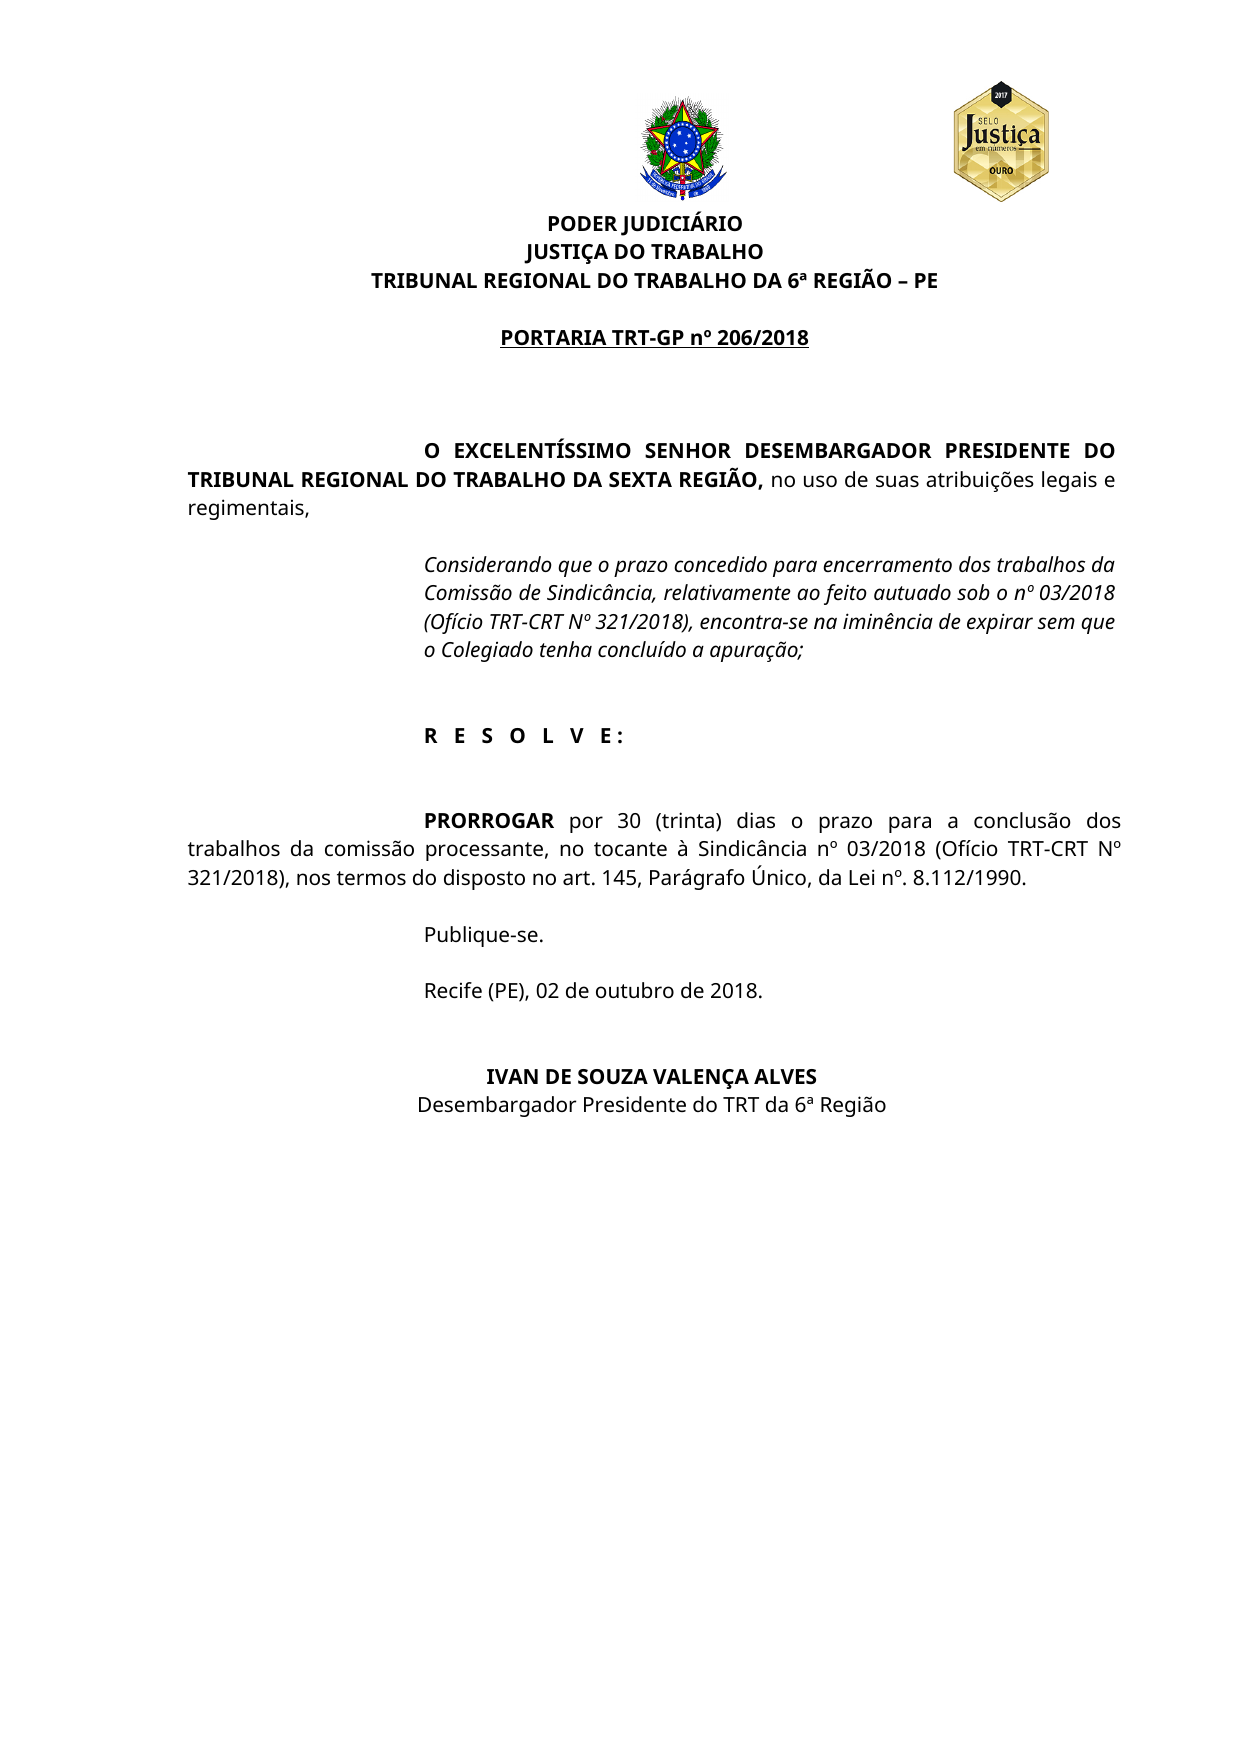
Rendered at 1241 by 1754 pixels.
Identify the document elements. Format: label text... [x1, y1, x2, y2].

text R E S O L V E : [187, 721, 1122, 749]
text Considerando que o prazo concedido para encerramento dos trabalhos da Comissão de Sindicância, relativamente ao feito autuado sob o nº 03/2018 (Ofício TRT-CRT Nº 321/2018), encontra-se na iminência de expirar sem que o Colegiado tenha concluído a apuração; [423, 550, 1116, 664]
picture [635, 93, 729, 202]
text O EXCELENTÍSSIMO SENHOR DESEMBARGADOR PRESIDENTE DO TRIBUNAL REGIONAL DO TRABALHO DA SEXTA REGIÃO, no uso de suas atribuições legais e regimentais, [187, 436, 1116, 522]
text PORTARIA TRT-GP nº 206/2018 [187, 323, 1122, 351]
text Desembargador Presidente do TRT da 6ª Região [187, 1090, 1116, 1119]
picture [953, 81, 1049, 202]
text IVAN DE SOUZA VALENÇA ALVES [187, 1062, 1116, 1090]
text PRORROGAR por 30 (trinta) dias o prazo para a conclusão dos trabalhos da comissão processante, no tocante à Sindicância nº 03/2018 (Ofício TRT-CRT Nº 321/2018), nos termos do disposto no art. 145, Parágrafo Único, da Lei nº. 8.112/1990. [187, 806, 1122, 891]
text Recife (PE), 02 de outubro de 2018. [187, 977, 1122, 1005]
text Publique-se. [187, 920, 1122, 948]
